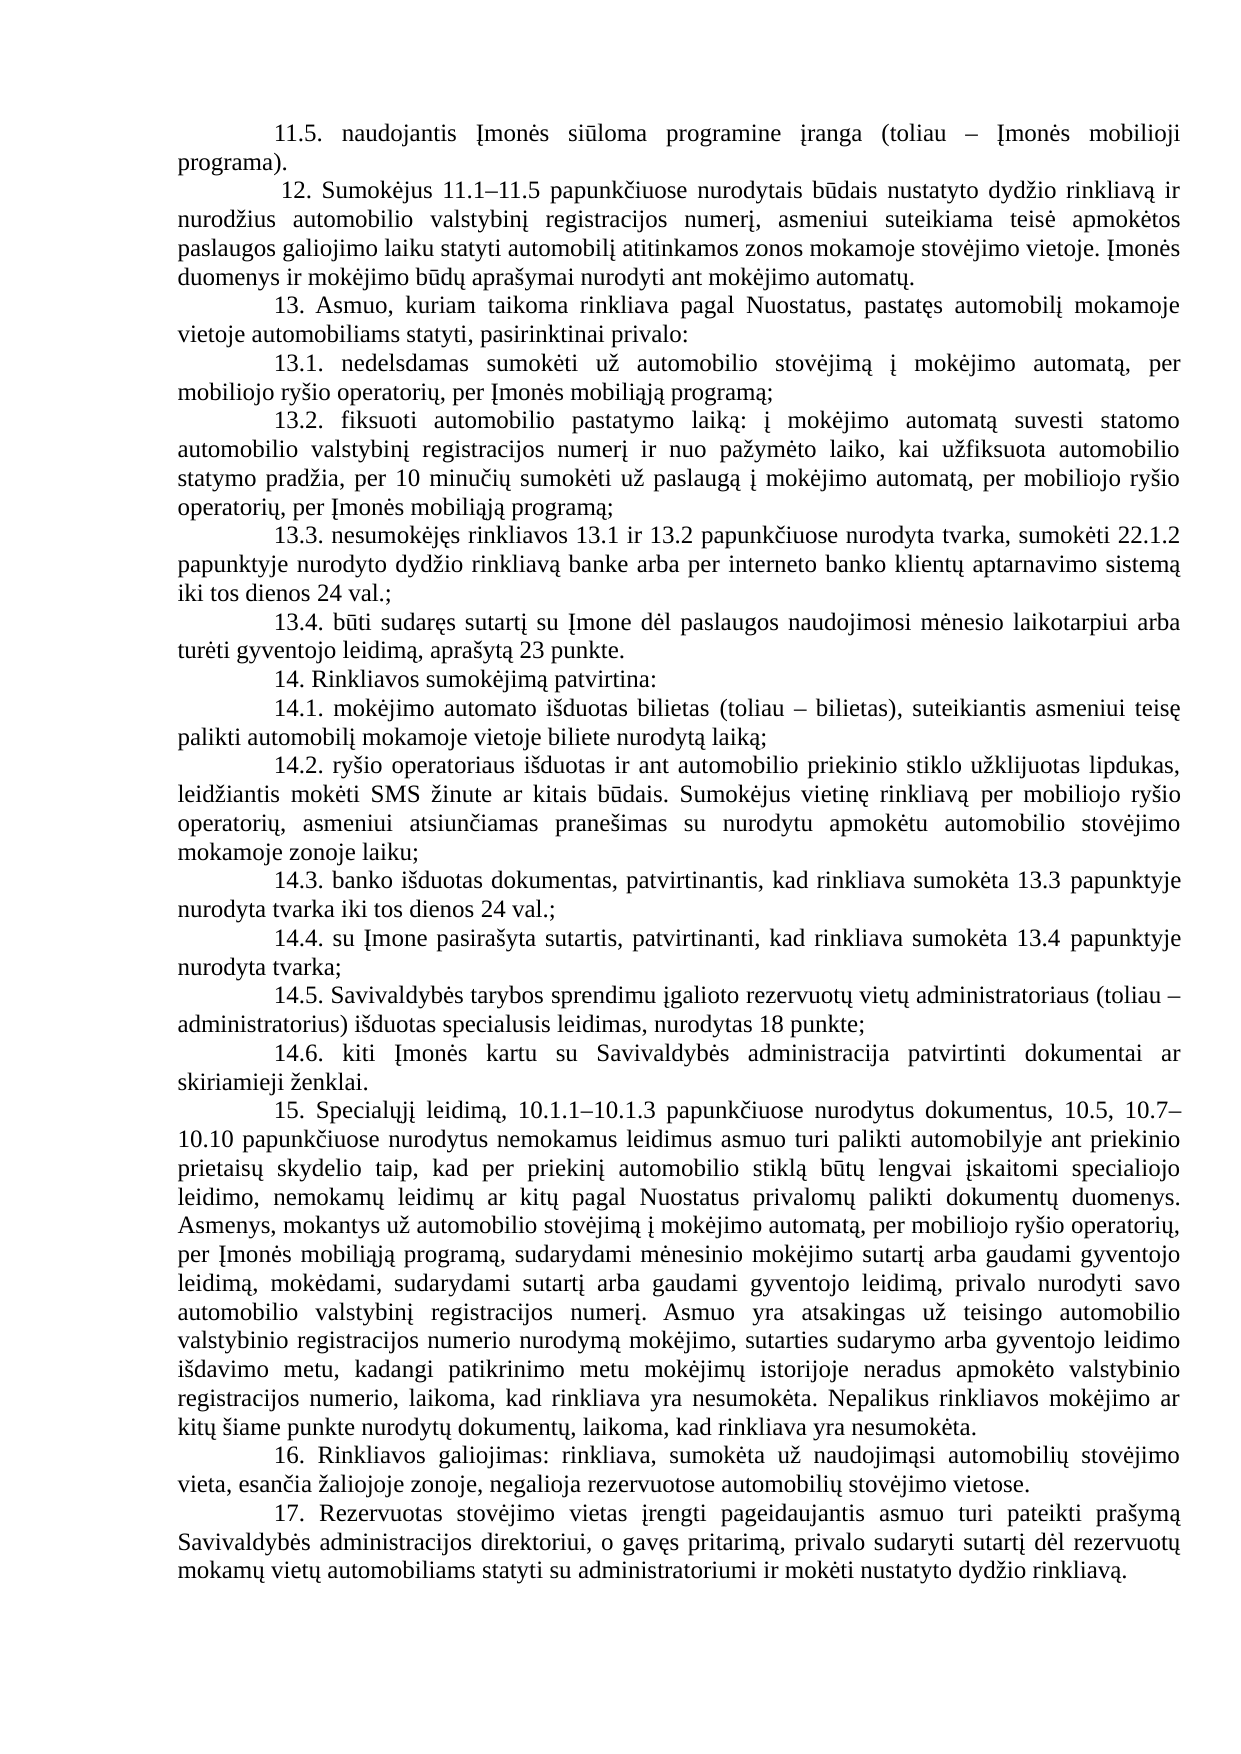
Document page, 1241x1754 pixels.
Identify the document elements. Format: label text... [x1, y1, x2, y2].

text 17. Rezervuotas stovėjimo vietas įrengti pageidaujantis asmuo turi pateikti prašymą Savivaldybės administracijos direktoriui, o gavęs pritarimą, privalo sudaryti sutartį dėl rezervuotų mokamų vietų automobiliams statyti su administratoriumi ir mokėti nustatyto dydžio rinkliavą. [177, 1498, 1181, 1584]
text 11.5. naudojantis Įmonės siūloma programine įranga (toliau – Įmonės mobilioji programa). [177, 118, 1181, 176]
text 14. Rinkliavos sumokėjimą patvirtina: [177, 664, 1181, 693]
text 16. Rinkliavos galiojimas: rinkliava, sumokėta už naudojimąsi automobilių stovėjimo vieta, esančia žaliojoje zonoje, negalioja rezervuotose automobilių stovėjimo vietose. [177, 1441, 1181, 1498]
text 14.2. ryšio operatoriaus išduotas ir ant automobilio priekinio stiklo užklijuotas lipdukas, leidžiantis mokėti SMS žinute ar kitais būdais. Sumokėjus vietinę rinkliavą per mobiliojo ryšio operatorių, asmeniui atsiunčiamas pranešimas su nurodytu apmokėtu automobilio stovėjimo mokamoje zonoje laiku; [177, 751, 1181, 866]
text 13.2. fiksuoti automobilio pastatymo laiką: į mokėjimo automatą suvesti statomo automobilio valstybinį registracijos numerį ir nuo pažymėto laiko, kai užfiksuota automobilio statymo pradžia, per 10 minučių sumokėti už paslaugą į mokėjimo automatą, per mobiliojo ryšio operatorių, per Įmonės mobiliąją programą; [177, 406, 1181, 521]
text 13.4. būti sudaręs sutartį su Įmone dėl paslaugos naudojimosi mėnesio laikotarpiui arba turėti gyventojo leidimą, aprašytą 23 punkte. [177, 607, 1181, 664]
text 14.5. Savivaldybės tarybos sprendimu įgalioto rezervuotų vietų administratoriaus (toliau – administratorius) išduotas specialusis leidimas, nurodytas 18 punkte; [177, 981, 1181, 1038]
text 13. Asmuo, kuriam taikoma rinkliava pagal Nuostatus, pastatęs automobilį mokamoje vietoje automobiliams statyti, pasirinktinai privalo: [177, 291, 1181, 348]
text 14.6. kiti Įmonės kartu su Savivaldybės administracija patvirtinti dokumentai ar skiriamieji ženklai. [177, 1038, 1181, 1096]
text 14.3. banko išduotas dokumentas, patvirtinantis, kad rinkliava sumokėta 13.3 papunktyje nurodyta tvarka iki tos dienos 24 val.; [177, 866, 1181, 923]
text 14.4. su Įmone pasirašyta sutartis, patvirtinanti, kad rinkliava sumokėta 13.4 papunktyje nurodyta tvarka; [177, 923, 1181, 981]
text 13.3. nesumokėjęs rinkliavos 13.1 ir 13.2 papunkčiuose nurodyta tvarka, sumokėti 22.1.2 papunktyje nurodyto dydžio rinkliavą banke arba per interneto banko klientų aptarnavimo sistemą iki tos dienos 24 val.; [177, 521, 1181, 607]
text 12. Sumokėjus 11.1–11.5 papunkčiuose nurodytais būdais nustatyto dydžio rinkliavą ir nurodžius automobilio valstybinį registracijos numerį, asmeniui suteikiama teisė apmokėtos paslaugos galiojimo laiku statyti automobilį atitinkamos zonos mokamoje stovėjimo vietoje. Įmonės duomenys ir mokėjimo būdų aprašymai nurodyti ant mokėjimo automatų. [177, 176, 1181, 291]
text 13.1. nedelsdamas sumokėti už automobilio stovėjimą į mokėjimo automatą, per mobiliojo ryšio operatorių, per Įmonės mobiliąją programą; [177, 348, 1181, 406]
text 15. Specialųjį leidimą, 10.1.1–10.1.3 papunkčiuose nurodytus dokumentus, 10.5, 10.7–10.10 papunkčiuose nurodytus nemokamus leidimus asmuo turi palikti automobilyje ant priekinio prietaisų skydelio taip, kad per priekinį automobilio stiklą būtų lengvai įskaitomi specialiojo leidimo, nemokamų leidimų ar kitų pagal Nuostatus privalomų palikti dokumentų duomenys. Asmenys, mokantys už automobilio stovėjimą į mokėjimo automatą, per mobiliojo ryšio operatorių, per Įmonės mobiliąją programą, sudarydami mėnesinio mokėjimo sutartį arba gaudami gyventojo leidimą, mokėdami, sudarydami sutartį arba gaudami gyventojo leidimą, privalo nurodyti savo automobilio valstybinį registracijos numerį. Asmuo yra atsakingas už teisingo automobilio valstybinio registracijos numerio nurodymą mokėjimo, sutarties sudarymo arba gyventojo leidimo išdavimo metu, kadangi patikrinimo metu mokėjimų istorijoje neradus apmokėto valstybinio registracijos numerio, laikoma, kad rinkliava yra nesumokėta. Nepalikus rinkliavos mokėjimo ar kitų šiame punkte nurodytų dokumentų, laikoma, kad rinkliava yra nesumokėta. [177, 1096, 1181, 1441]
text 14.1. mokėjimo automato išduotas bilietas (toliau – bilietas), suteikiantis asmeniui teisę palikti automobilį mokamoje vietoje biliete nurodytą laiką; [177, 693, 1181, 751]
